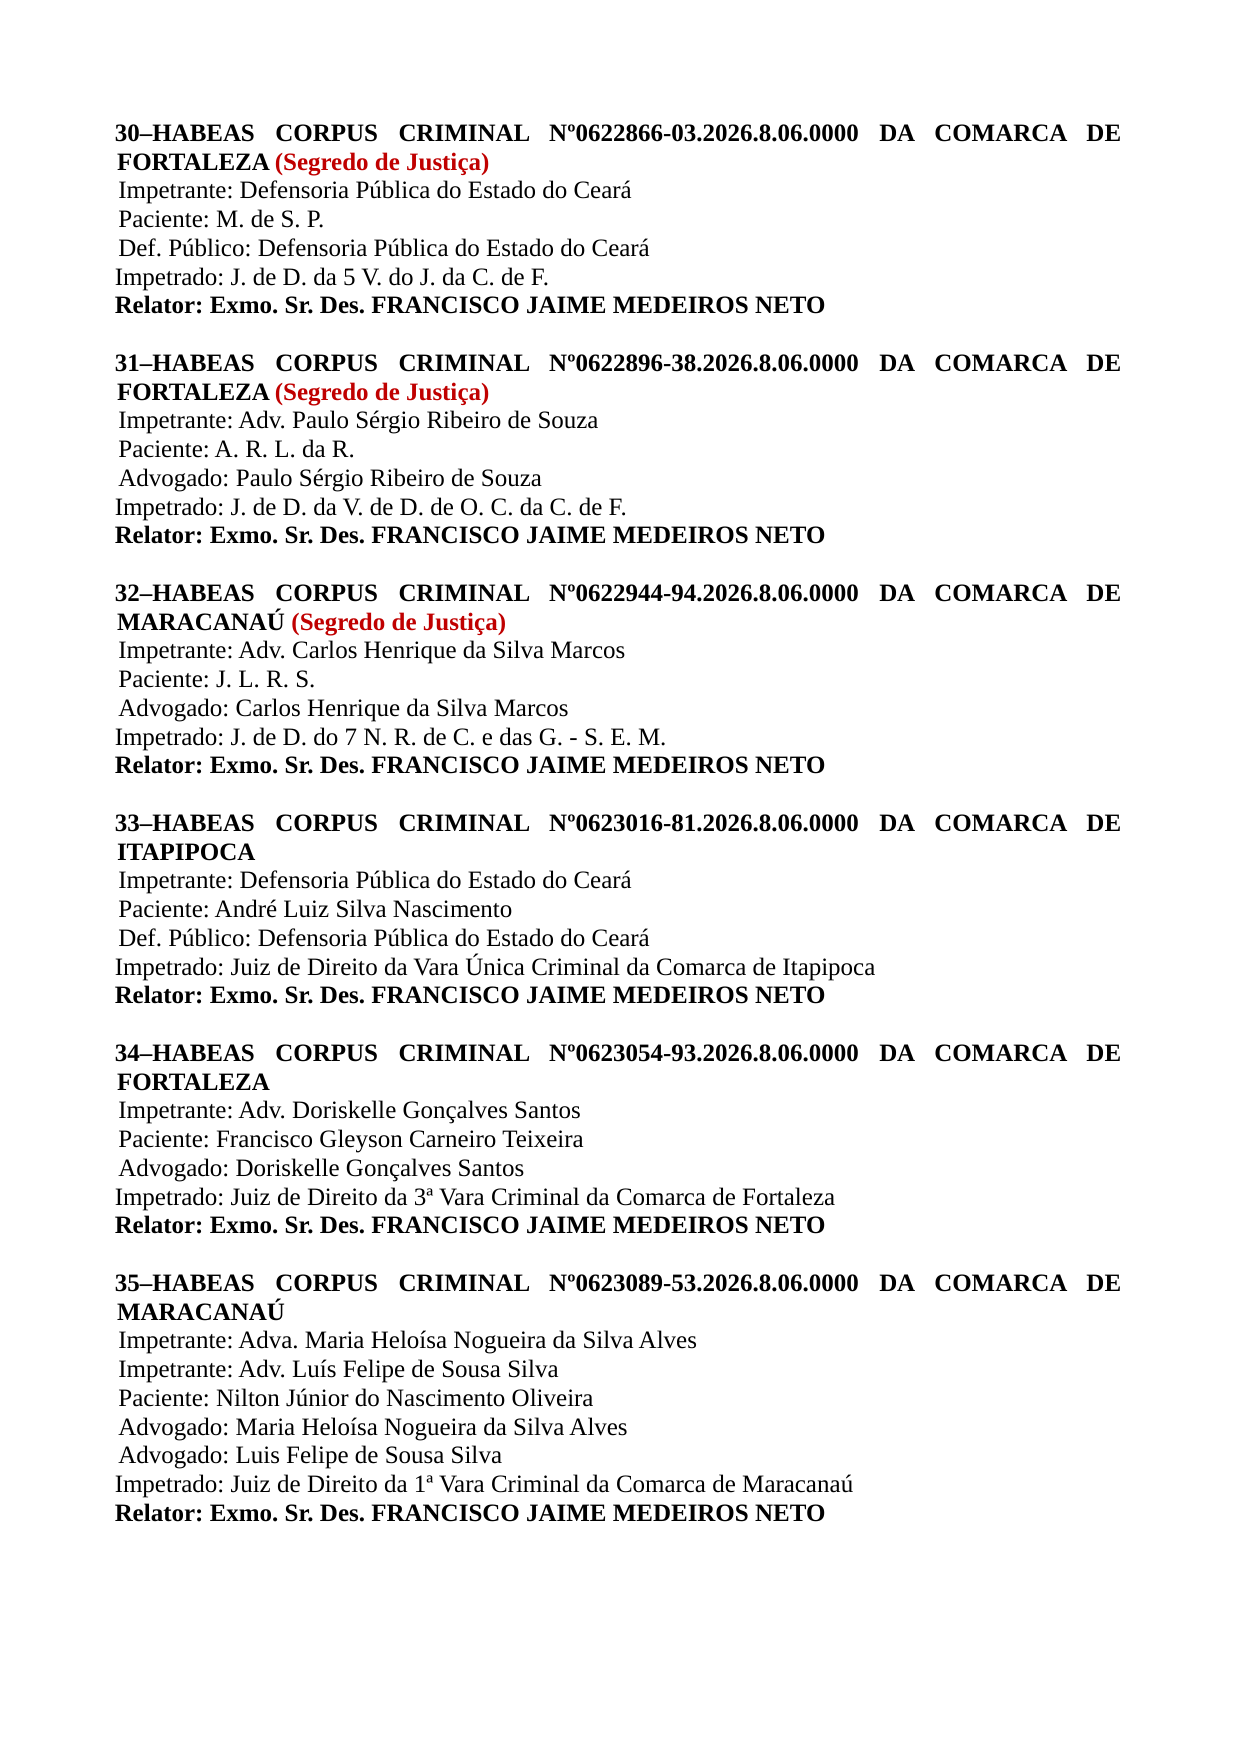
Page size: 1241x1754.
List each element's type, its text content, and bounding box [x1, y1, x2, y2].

text Relator: Exmo. Sr. Des. FRANCISCO JAIME MEDEIROS NETO [114, 291, 1122, 319]
text Impetrado: J. de D. da 5 V. do J. da C. de F. [114, 262, 1122, 291]
text Impetrado: J. de D. da V. de D. de O. C. da C. de F. [114, 492, 1122, 521]
text 30–HABEAS CORPUS CRIMINAL Nº0622866-03.2026.8.06.0000 DA COMARCA DE FORTALEZA (Segredo de Justiça) [114, 118, 1122, 176]
text Impetrado: Juiz de Direito da 3ª Vara Criminal da Comarca de Fortaleza [114, 1182, 1122, 1211]
text Impetrante: Adv. Carlos Henrique da Silva Marcos [118, 636, 1122, 664]
text Impetrante: Defensoria Pública do Estado do Ceará [118, 176, 1122, 204]
text 31–HABEAS CORPUS CRIMINAL Nº0622896-38.2026.8.06.0000 DA COMARCA DE FORTALEZA (Segredo de Justiça) [114, 348, 1122, 406]
text Paciente: J. L. R. S. [118, 664, 1122, 693]
text Relator: Exmo. Sr. Des. FRANCISCO JAIME MEDEIROS NETO [114, 981, 1122, 1009]
text Impetrante: Adv. Paulo Sérgio Ribeiro de Souza [118, 406, 1122, 434]
text Advogado: Paulo Sérgio Ribeiro de Souza [118, 463, 1122, 492]
text Paciente: A. R. L. da R. [118, 434, 1122, 463]
text Paciente: M. de S. P. [118, 204, 1122, 233]
text Impetrante: Adva. Maria Heloísa Nogueira da Silva Alves [118, 1326, 1122, 1354]
text Impetrado: Juiz de Direito da Vara Única Criminal da Comarca de Itapipoca [114, 952, 1122, 981]
text Relator: Exmo. Sr. Des. FRANCISCO JAIME MEDEIROS NETO [114, 521, 1122, 549]
text Advogado: Luis Felipe de Sousa Silva [118, 1441, 1122, 1469]
text Impetrado: J. de D. do 7 N. R. de C. e das G. - S. E. M. [114, 722, 1122, 751]
text Def. Público: Defensoria Pública do Estado do Ceará [118, 233, 1122, 262]
text Paciente: André Luiz Silva Nascimento [118, 894, 1122, 923]
text 32–HABEAS CORPUS CRIMINAL Nº0622944-94.2026.8.06.0000 DA COMARCA DE MARACANAÚ (Segredo de Justiça) [114, 578, 1122, 636]
text Advogado: Maria Heloísa Nogueira da Silva Alves [118, 1412, 1122, 1441]
text Relator: Exmo. Sr. Des. FRANCISCO JAIME MEDEIROS NETO [114, 751, 1122, 779]
text Impetrado: Juiz de Direito da 1ª Vara Criminal da Comarca de Maracanaú [114, 1469, 1122, 1498]
text Advogado: Carlos Henrique da Silva Marcos [118, 693, 1122, 722]
text Def. Público: Defensoria Pública do Estado do Ceará [118, 923, 1122, 952]
text Relator: Exmo. Sr. Des. FRANCISCO JAIME MEDEIROS NETO [114, 1211, 1122, 1239]
text Impetrante: Adv. Doriskelle Gonçalves Santos [118, 1096, 1122, 1124]
text Relator: Exmo. Sr. Des. FRANCISCO JAIME MEDEIROS NETO [114, 1498, 1122, 1527]
text Impetrante: Defensoria Pública do Estado do Ceará [118, 866, 1122, 894]
text 33–HABEAS CORPUS CRIMINAL Nº0623016-81.2026.8.06.0000 DA COMARCA DE ITAPIPOCA [114, 808, 1122, 866]
text 34–HABEAS CORPUS CRIMINAL Nº0623054-93.2026.8.06.0000 DA COMARCA DE FORTALEZA [114, 1038, 1122, 1096]
text Paciente: Nilton Júnior do Nascimento Oliveira [118, 1383, 1122, 1412]
text Paciente: Francisco Gleyson Carneiro Teixeira [118, 1124, 1122, 1153]
text 35–HABEAS CORPUS CRIMINAL Nº0623089-53.2026.8.06.0000 DA COMARCA DE MARACANAÚ [114, 1268, 1122, 1326]
text Impetrante: Adv. Luís Felipe de Sousa Silva [118, 1354, 1122, 1383]
text Advogado: Doriskelle Gonçalves Santos [118, 1153, 1122, 1182]
